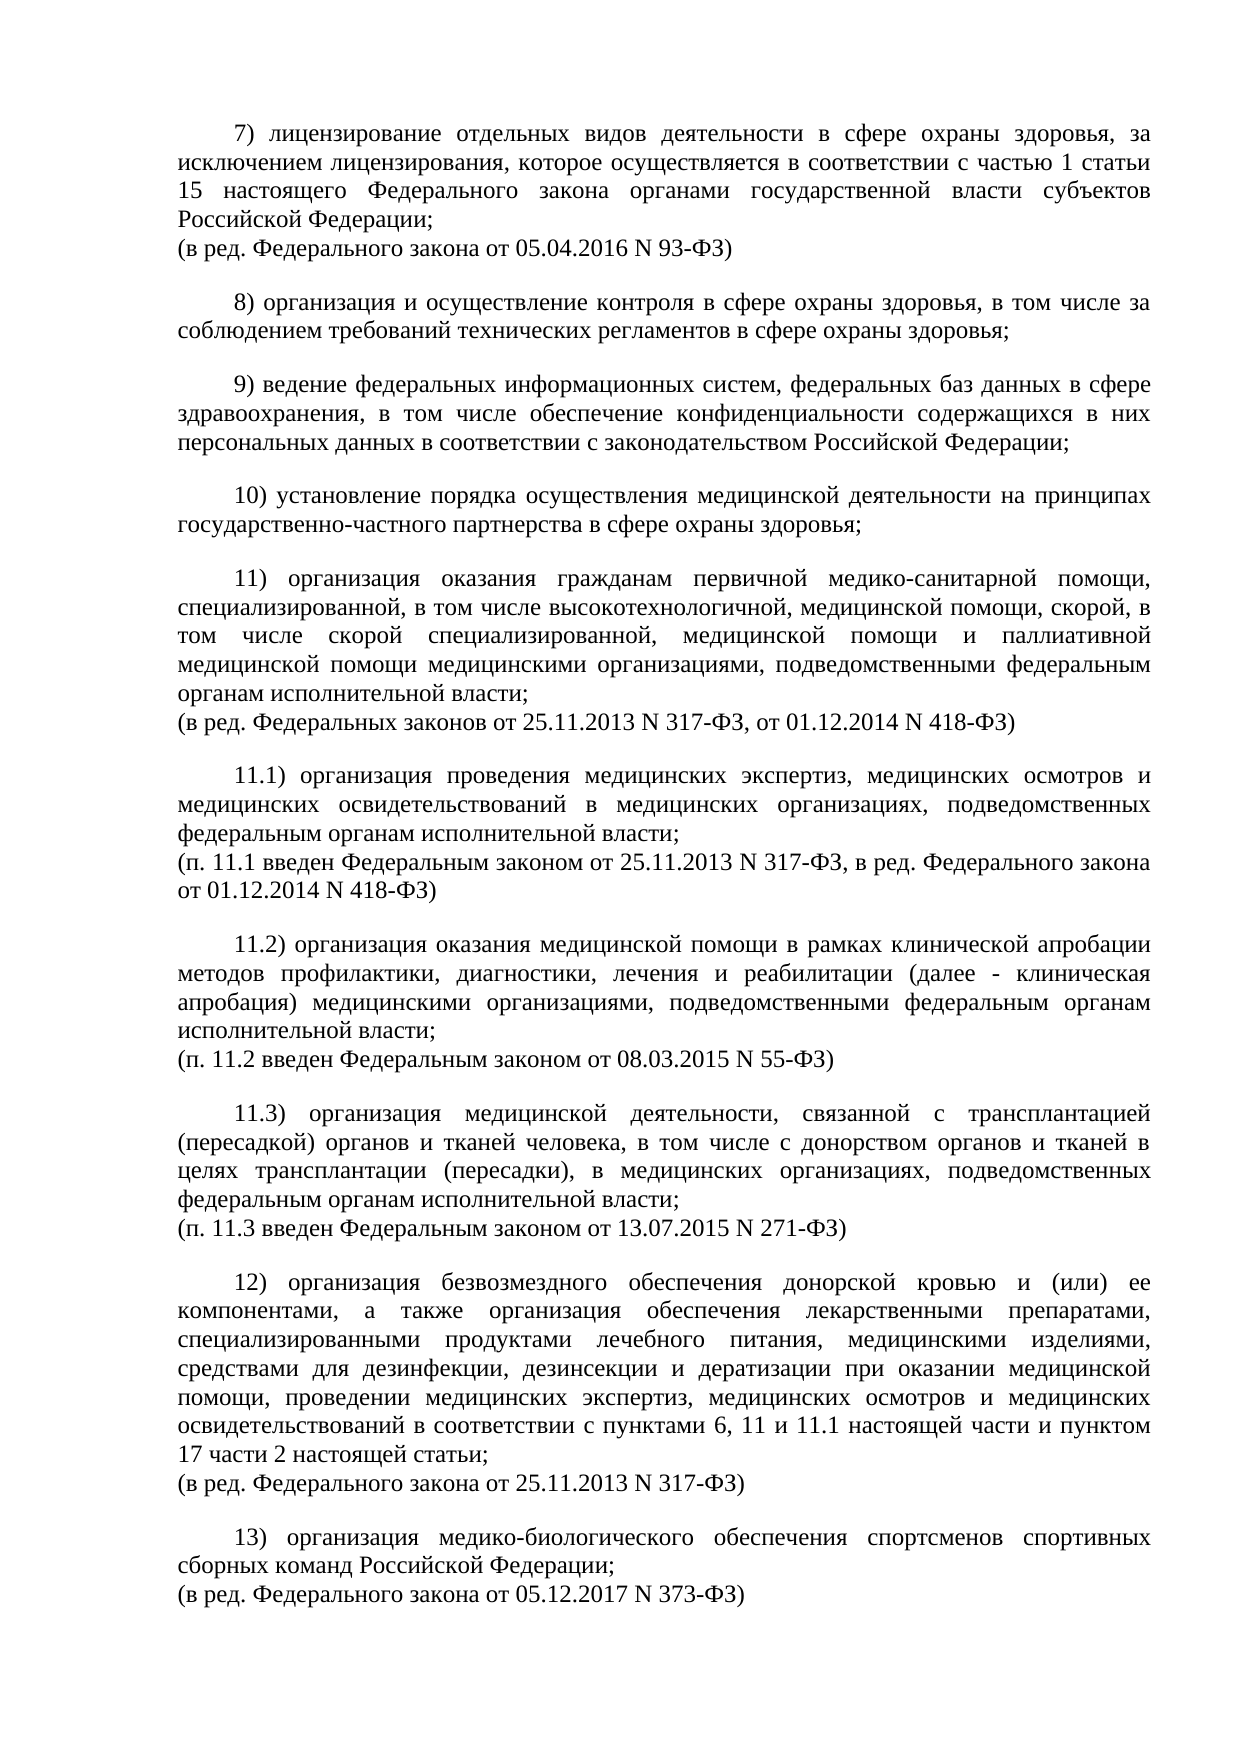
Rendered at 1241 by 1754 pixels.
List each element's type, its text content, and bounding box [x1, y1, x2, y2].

text 10) установление порядка осуществления медицинской деятельности на принципах государственно-частного партнерства в сфере охраны здоровья; [177, 481, 1152, 538]
text (п. 11.3 введен Федеральным законом от 13.07.2015 N 271-ФЗ) [177, 1213, 1152, 1242]
text 7) лицензирование отдельных видов деятельности в сфере охраны здоровья, за исключением лицензирования, которое осуществляется в соответствии с частью 1 статьи 15 настоящего Федерального закона органами государственной власти субъектов Российской Федерации; [177, 118, 1152, 233]
text 11.2) организация оказания медицинской помощи в рамках клинической апробации методов профилактики, диагностики, лечения и реабилитации (далее - клиническая апробация) медицинскими организациями, подведомственными федеральным органам исполнительной власти; [177, 929, 1152, 1044]
text (п. 11.1 введен Федеральным законом от 25.11.2013 N 317-ФЗ, в ред. Федерального закона от 01.12.2014 N 418-ФЗ) [177, 847, 1152, 904]
text (в ред. Федеральных законов от 25.11.2013 N 317-ФЗ, от 01.12.2014 N 418-ФЗ) [177, 707, 1152, 736]
text 13) организация медико-биологического обеспечения спортсменов спортивных сборных команд Российской Федерации; [177, 1522, 1152, 1579]
text (в ред. Федерального закона от 25.11.2013 N 317-ФЗ) [177, 1468, 1152, 1497]
text 11.1) организация проведения медицинских экспертиз, медицинских осмотров и медицинских освидетельствований в медицинских организациях, подведомственных федеральным органам исполнительной власти; [177, 761, 1152, 847]
text 12) организация безвозмездного обеспечения донорской кровью и (или) ее компонентами, а также организация обеспечения лекарственными препаратами, специализированными продуктами лечебного питания, медицинскими изделиями, средствами для дезинфекции, дезинсекции и дератизации при оказании медицинской помощи, проведении медицинских экспертиз, медицинских осмотров и медицинских освидетельствований в соответствии с пунктами 6, 11 и 11.1 настоящей части и пунктом 17 части 2 настоящей статьи; [177, 1267, 1152, 1468]
text (в ред. Федерального закона от 05.04.2016 N 93-ФЗ) [177, 233, 1152, 262]
text 11.3) организация медицинской деятельности, связанной с трансплантацией (пересадкой) органов и тканей человека, в том числе с донорством органов и тканей в целях трансплантации (пересадки), в медицинских организациях, подведомственных федеральным органам исполнительной власти; [177, 1098, 1152, 1213]
text 11) организация оказания гражданам первичной медико-санитарной помощи, специализированной, в том числе высокотехнологичной, медицинской помощи, скорой, в том числе скорой специализированной, медицинской помощи и паллиативной медицинской помощи медицинскими организациями, подведомственными федеральным органам исполнительной власти; [177, 563, 1152, 707]
text 9) ведение федеральных информационных систем, федеральных баз данных в сфере здравоохранения, в том числе обеспечение конфиденциальности содержащихся в них персональных данных в соответствии с законодательством Российской Федерации; [177, 369, 1152, 456]
text 8) организация и осуществление контроля в сфере охраны здоровья, в том числе за соблюдением требований технических регламентов в сфере охраны здоровья; [177, 287, 1152, 344]
text (п. 11.2 введен Федеральным законом от 08.03.2015 N 55-ФЗ) [177, 1044, 1152, 1073]
text (в ред. Федерального закона от 05.12.2017 N 373-ФЗ) [177, 1579, 1152, 1608]
